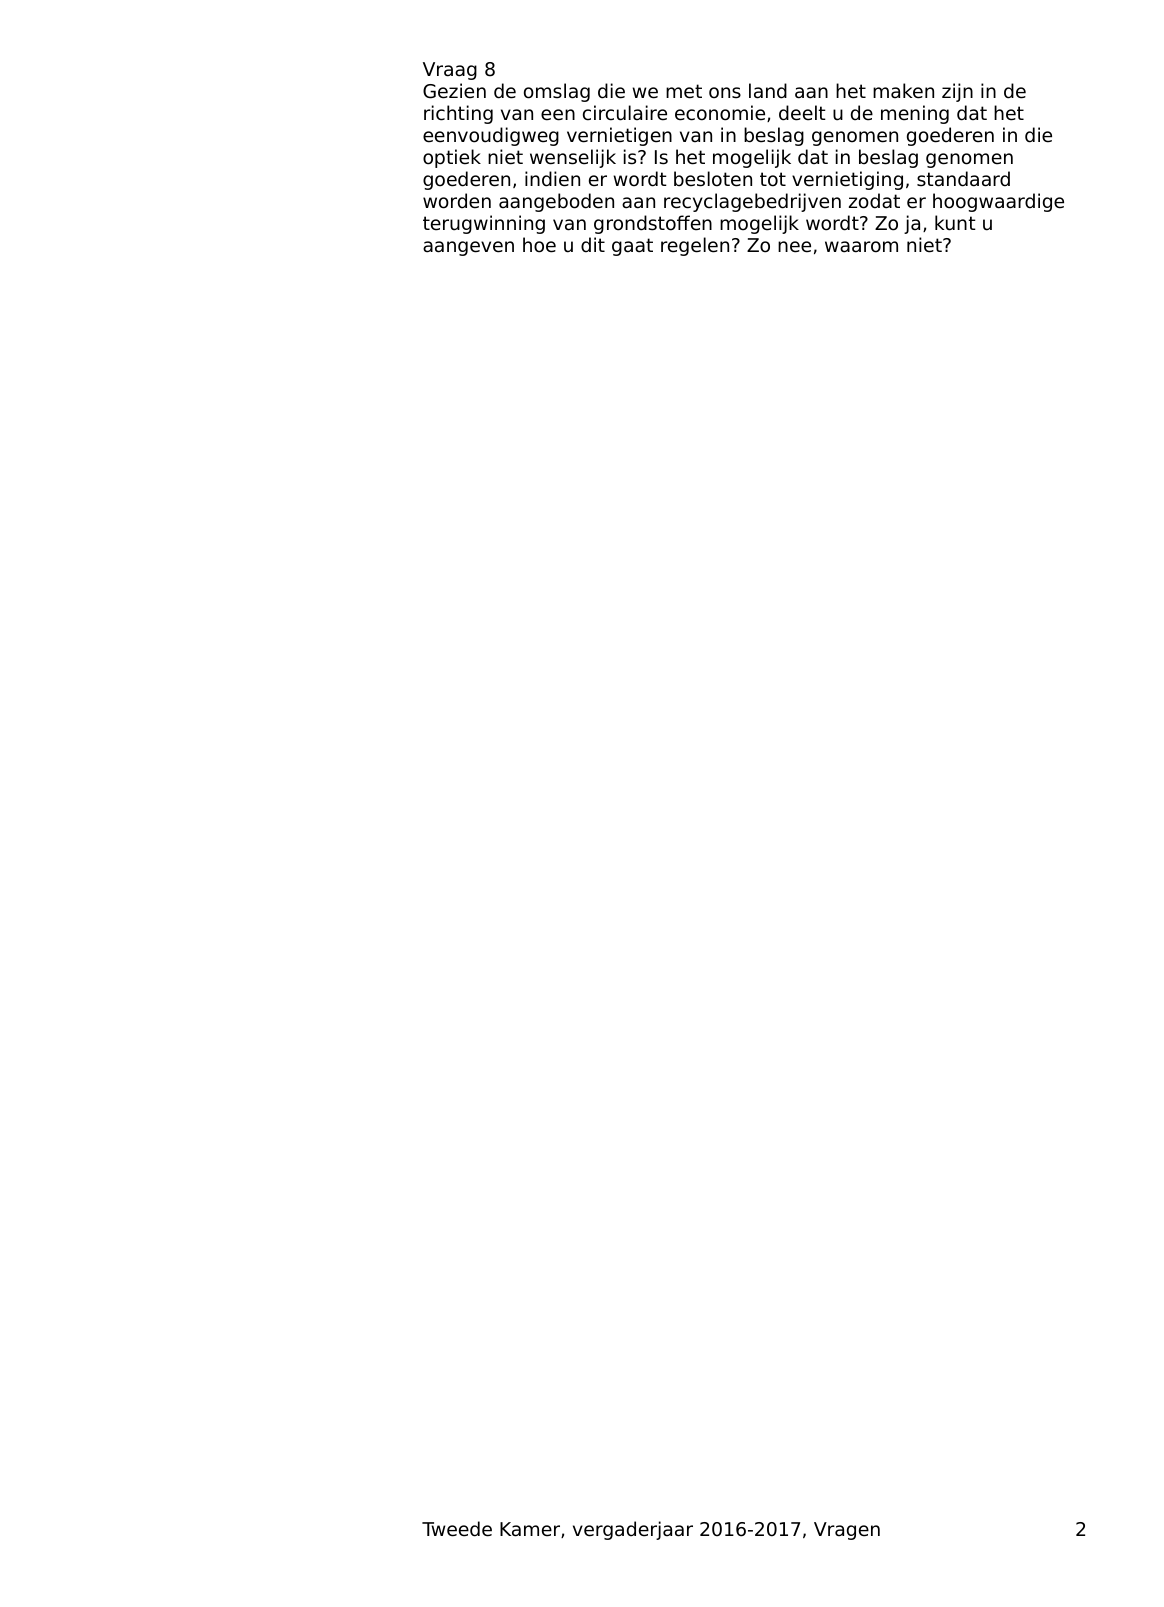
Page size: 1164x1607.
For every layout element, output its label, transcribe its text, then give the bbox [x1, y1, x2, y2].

text Vraag 8 [422, 59, 1087, 81]
text Gezien de omslag die we met ons land aan het maken zijn in de richting van een circulaire economie, deelt u de mening dat het eenvoudigweg vernietigen van in beslag genomen goederen in die optiek niet wenselijk is? Is het mogelijk dat in beslag genomen goederen, indien er wordt besloten tot vernietiging, standaard worden aangeboden aan recyclagebedrijven zodat er hoogwaardige terugwinning van grondstoffen mogelijk wordt? Zo ja, kunt u aangeven hoe u dit gaat regelen? Zo nee, waarom niet? [422, 81, 1087, 257]
